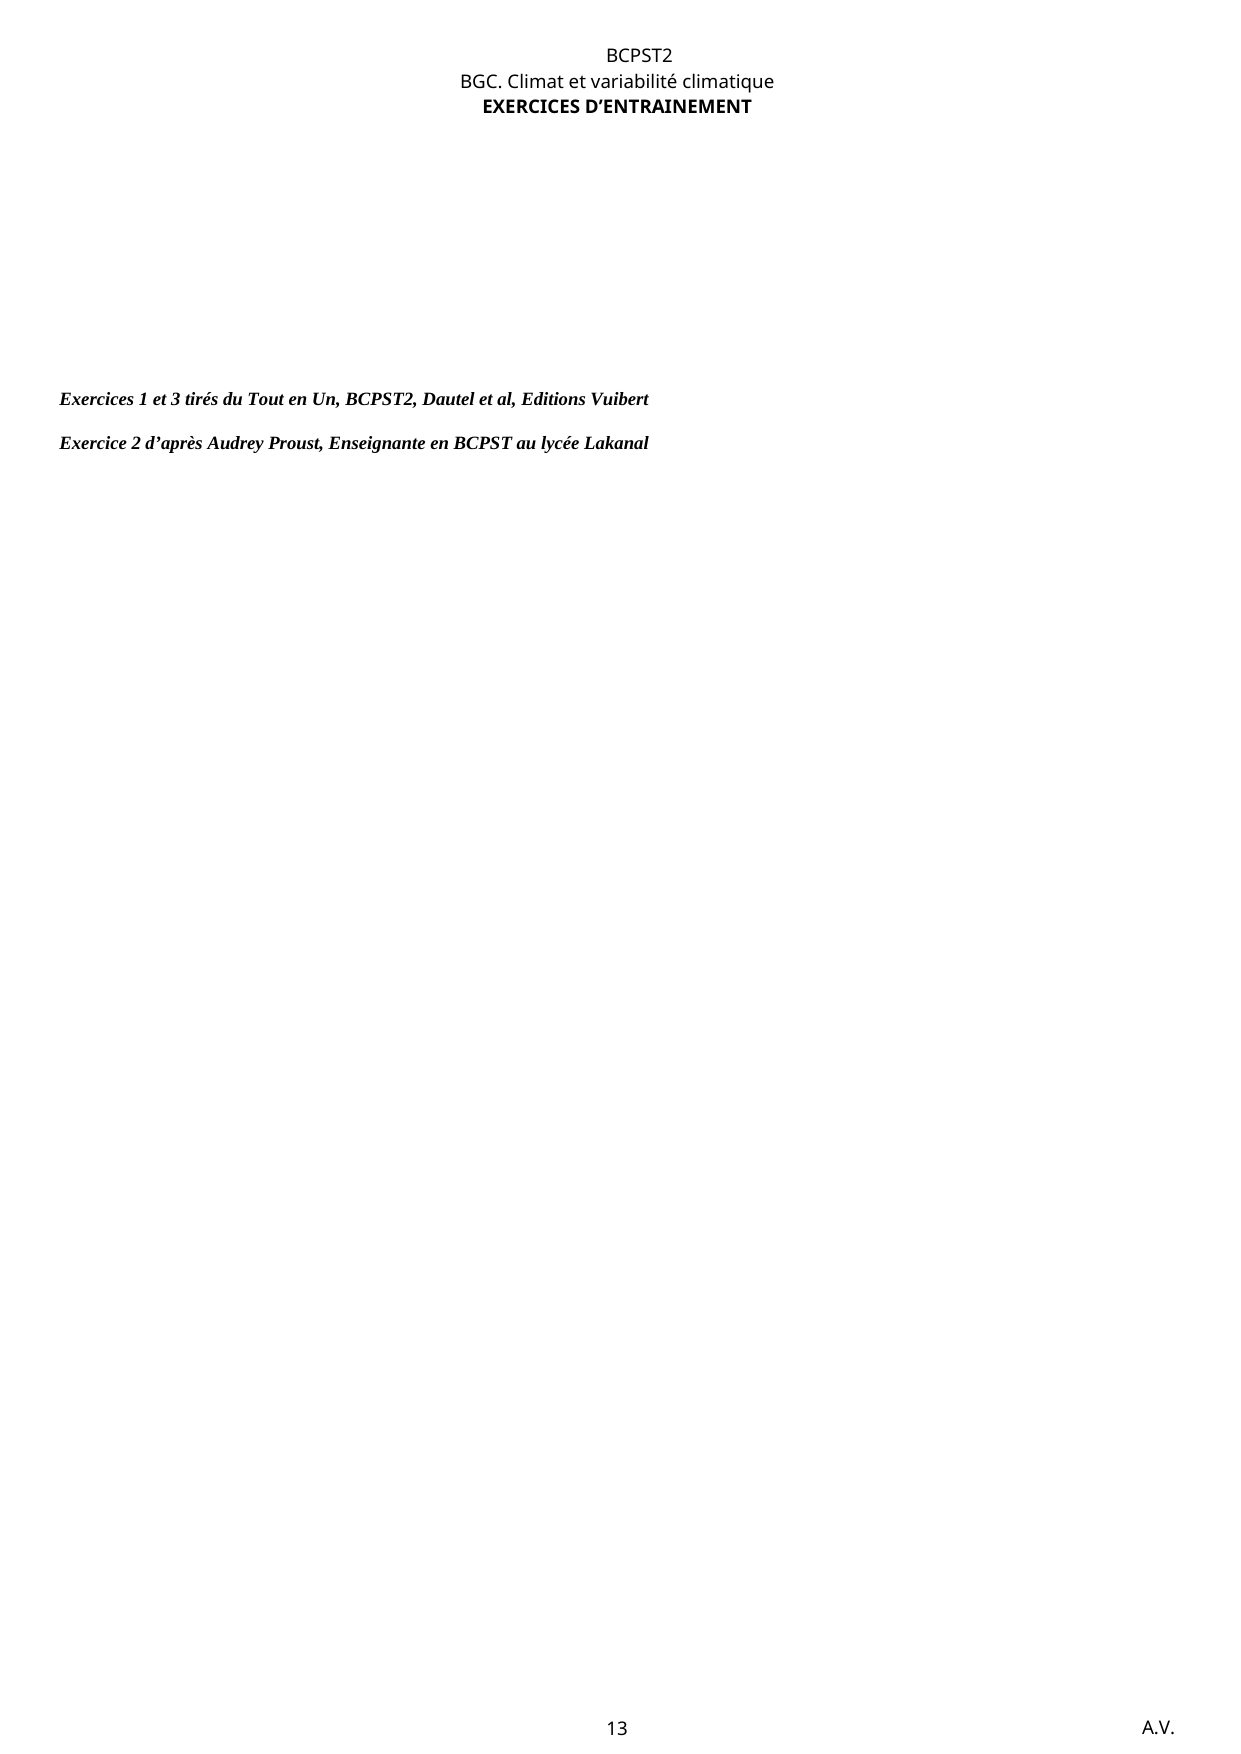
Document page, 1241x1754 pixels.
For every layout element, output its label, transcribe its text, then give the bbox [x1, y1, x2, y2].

text Exercices 1 et 3 tirés du Tout en Un, BCPST2, Dautel et al, Editions Vuibert [59, 387, 1175, 409]
text Exercice 2 d’après Audrey Proust, Enseignante en BCPST au lycée Lakanal [59, 432, 1175, 454]
